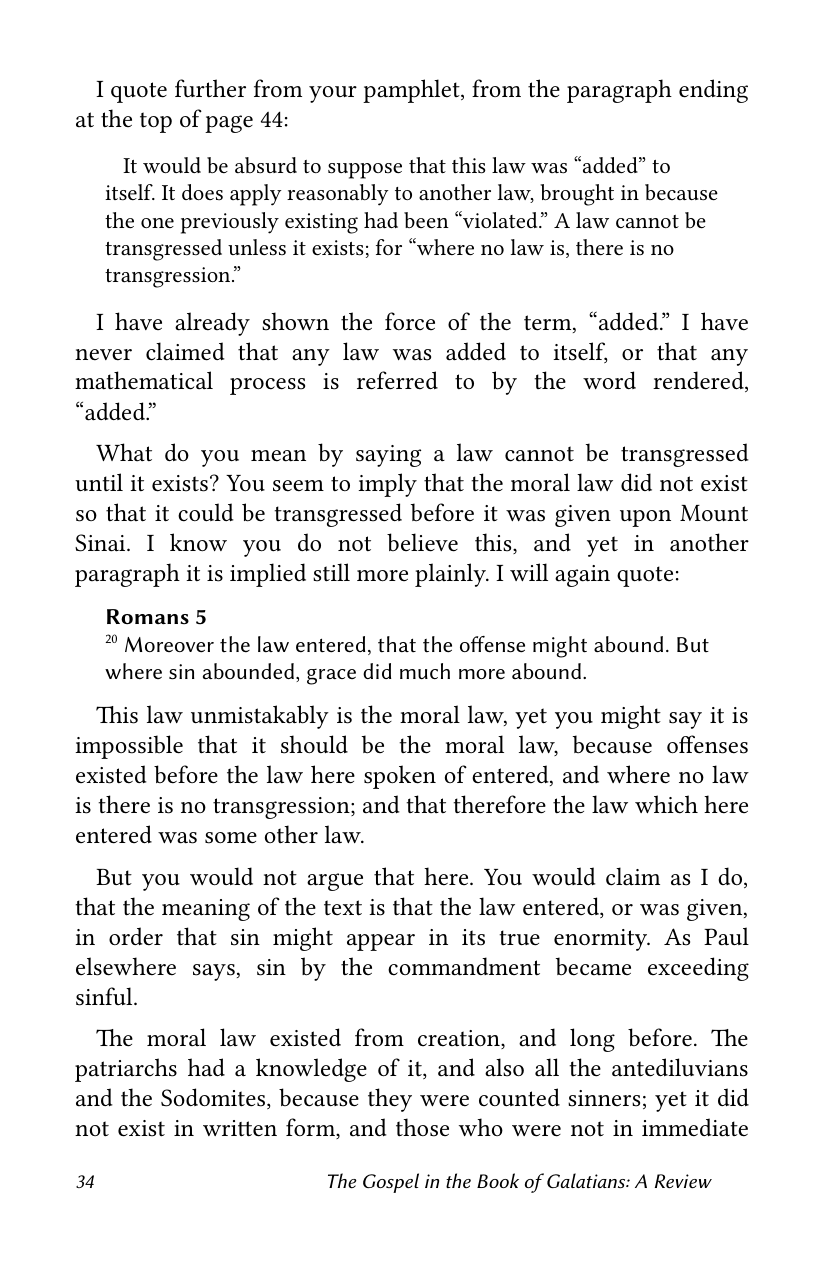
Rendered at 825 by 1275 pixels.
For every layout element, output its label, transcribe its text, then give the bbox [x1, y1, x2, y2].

text Romans 5 [105, 604, 750, 630]
text I have already shown the force of the term, “added.” I have never claimed that any law was added to itself, or that any mathematical process is referred to by the word rendered, “added.” [75, 308, 750, 426]
text This law unmistakably is the moral law, yet you might say it is impossible that it should be the moral law, because offenses existed before the law here spoken of entered, and where no law is there is no transgression; and that therefore the law which here entered was some other law. [75, 701, 750, 849]
text It would be absurd to suppose that this law was “added” to itself. It does apply reasonably to another law, brought in because the one previously existing had been “violated.” A law cannot be transgressed unless it exists; for “where no law is, there is no transgression.” [105, 153, 720, 288]
text I quote further from your pamphlet, from the paragraph ending at the top of page 44: [75, 75, 750, 133]
text But you would not argue that here. You would claim as I do, that the meaning of the text is that the law entered, or was given, in order that sin might appear in its true enormity. As Paul elsewhere says, sin by the commandment became exceeding sinful. [75, 863, 750, 1011]
text The moral law existed from creation, and long before. The patriarchs had a knowledge of it, and also all the antediluvians and the Sodomites, because they were counted sinners; yet it did not exist in written form, and those who were not in immediate [75, 1024, 750, 1143]
text What do you mean by saying a law cannot be transgressed until it exists? You seem to imply that the moral law did not exist so that it could be transgressed before it was given upon Mount Sinai. I know you do not believe this, and yet in another paragraph it is implied still more plainly. I will again quote: [75, 439, 750, 588]
text 20 Moreover the law entered, that the offense might abound. But where sin abounded, grace did much more abound. [105, 632, 720, 685]
